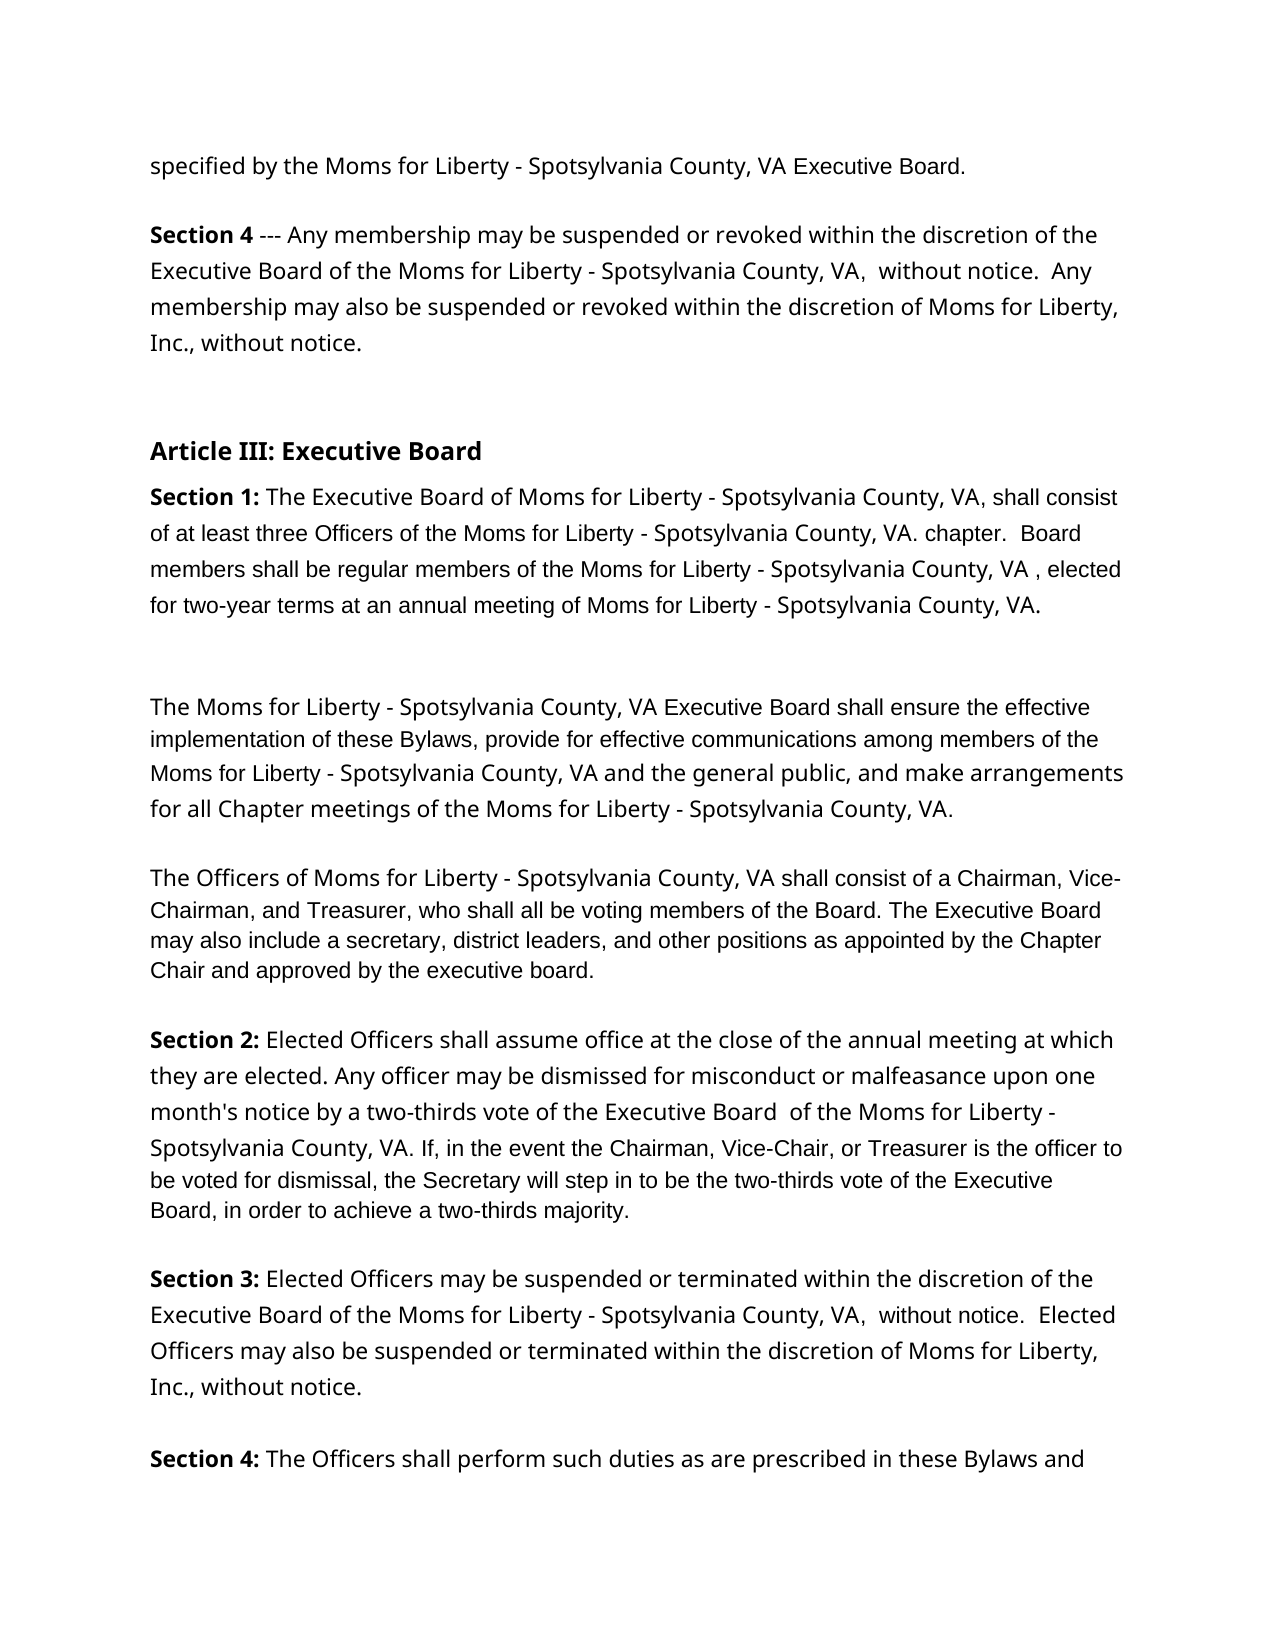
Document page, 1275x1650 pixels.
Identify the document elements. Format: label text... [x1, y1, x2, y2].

text specified by the Moms for Liberty - Spotsylvania County, VA Executive Board. [150, 150, 1125, 181]
text Section 1: The Executive Board of Moms for Liberty - Spotsylvania County, VA, shall consist of at least three Officers of the Moms for Liberty - Spotsylvania County, VA. chapter. Board members shall be regular members of the Moms for Liberty - Spotsylvania County, VA , elected for two-year terms at an annual meeting of Moms for Liberty - Spotsylvania County, VA. [150, 481, 1125, 620]
text Section 3: Elected Officers may be suspended or terminated within the discretion of the Executive Board of the Moms for Liberty - Spotsylvania County, VA, without notice. Elected Officers may also be suspended or terminated within the discretion of Moms for Liberty, Inc., without notice. [150, 1263, 1125, 1402]
text Section 2: Elected Officers shall assume office at the close of the annual meeting at which they are elected. Any officer may be dismissed for misconduct or malfeasance upon one month's notice by a two-thirds vote of the Executive Board of the Moms for Liberty - Spotsylvania County, VA. If, in the event the Chairman, Vice-Chair, or Treasurer is the officer to be voted for dismissal, the Secretary will step in to be the two-thirds vote of the Executive Board, in order to achieve a two-thirds majority. [150, 1024, 1125, 1223]
text The Officers of Moms for Liberty - Spotsylvania County, VA shall consist of a Chairman, Vice-Chairman, and Treasurer, who shall all be voting members of the Board. The Executive Board may also include a secretary, district leaders, and other positions as appointed by the Chapter Chair and approved by the executive board. [150, 862, 1125, 984]
text Section 4 --- Any membership may be suspended or revoked within the discretion of the Executive Board of the Moms for Liberty - Spotsylvania County, VA, without notice. Any membership may also be suspended or revoked within the discretion of Moms for Liberty, Inc., without notice. [150, 219, 1125, 358]
text Section 4: The Officers shall perform such duties as are prescribed in these Bylaws and [150, 1443, 1110, 1474]
subtitle Article III: Executive Board [150, 433, 1125, 467]
text The Moms for Liberty - Spotsylvania County, VA Executive Board shall ensure the effective implementation of these Bylaws, provide for effective communications among members of the Moms for Liberty - Spotsylvania County, VA and the general public, and make arrangements for all Chapter meetings of the Moms for Liberty - Spotsylvania County, VA. [150, 691, 1125, 824]
